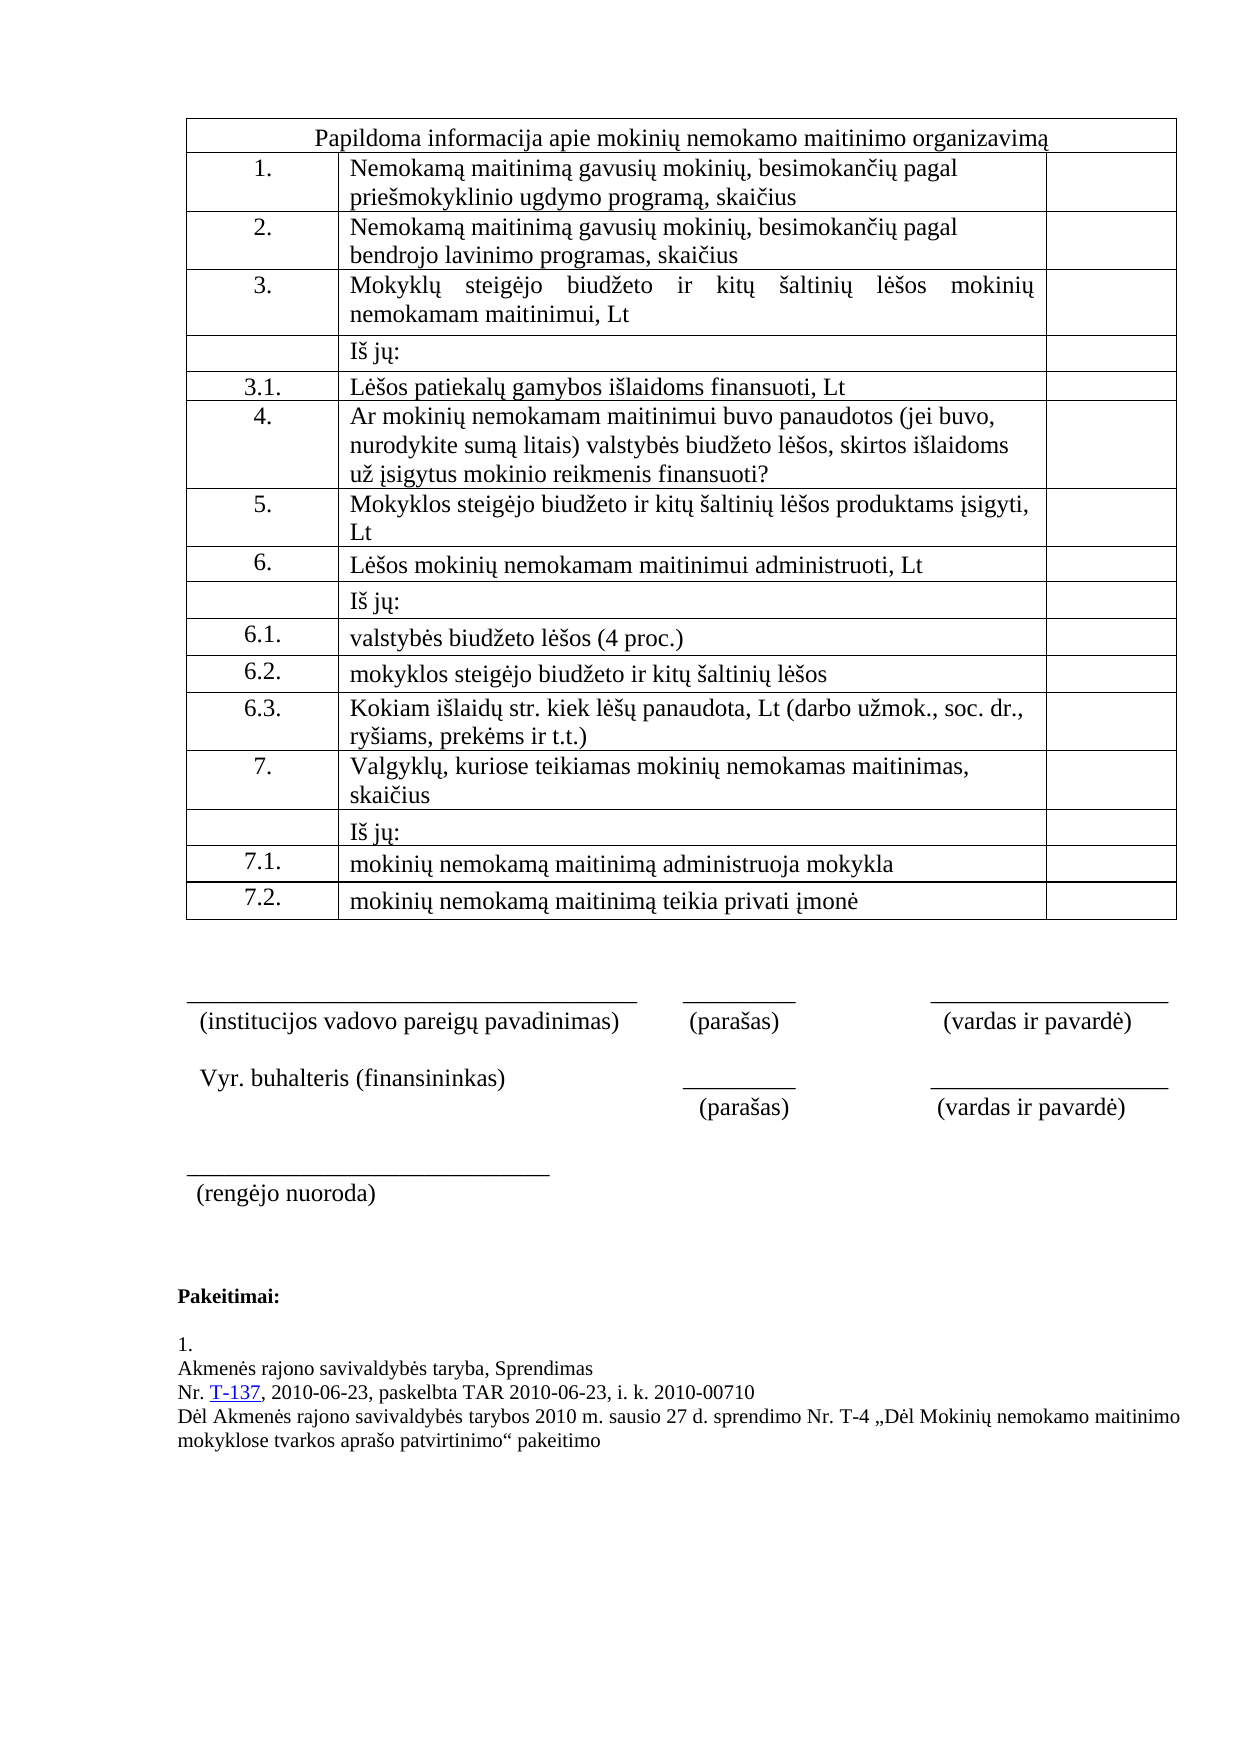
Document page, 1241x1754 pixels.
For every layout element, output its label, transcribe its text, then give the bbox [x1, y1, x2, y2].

table_cell Iš jų: [339, 582, 1046, 618]
table_cell Nemokamą maitinimą gavusių mokinių, besimokančių pagal priešmokyklinio ugdymo programą, skaičius [339, 153, 1046, 211]
table_cell 7. [187, 751, 338, 809]
table_cell mokinių nemokamą maitinimą administruoja mokykla [339, 846, 1046, 881]
table_cell 3. [187, 270, 338, 335]
table_cell [1047, 270, 1176, 335]
table_cell [1047, 336, 1176, 371]
table_cell [1047, 810, 1176, 845]
table_cell 7.1. [187, 846, 338, 881]
text ____________________________________ _________ ___________________ [187, 977, 1181, 1006]
table_cell [1047, 582, 1176, 618]
table_cell [1047, 547, 1176, 581]
table_cell [1047, 372, 1176, 400]
text Vyr. buhalteris (finansininkas) _________ ___________________ [187, 1063, 1181, 1092]
text (rengėjo nuoroda) [177, 1178, 1181, 1207]
text Nr. T-137, 2010-06-23, paskelbta TAR 2010-06-23, i. k. 2010-00710 [177, 1380, 1181, 1404]
table_cell Lėšos mokinių nemokamam maitinimui administruoti, Lt [339, 547, 1046, 581]
table_cell Valgyklų, kuriose teikiamas mokinių nemokamas maitinimas, skaičius [339, 751, 1046, 809]
table_cell mokyklos steigėjo biudžeto ir kitų šaltinių lėšos [339, 656, 1046, 692]
table_cell [1047, 153, 1176, 211]
table_cell mokinių nemokamą maitinimą teikia privati įmonė [339, 883, 1046, 919]
table_cell 6.1. [187, 619, 338, 655]
table_cell Nemokamą maitinimą gavusių mokinių, besimokančių pagal bendrojo lavinimo programas, skaičius [339, 212, 1046, 269]
table_cell Lėšos patiekalų gamybos išlaidoms finansuoti, Lt [339, 372, 1046, 400]
table_cell 6.3. [187, 693, 338, 750]
text Dėl Akmenės rajono savivaldybės tarybos 2010 m. sausio 27 d. sprendimo Nr. T-4 „Dėl Mokinių nemokamo maitinimo mokyklose tvarkos aprašo patvirtinimo“ pakeitimo [177, 1404, 1181, 1452]
table_cell [1047, 846, 1176, 881]
table_cell 3.1. [187, 372, 338, 400]
table_cell 1. [187, 153, 338, 211]
table_cell [187, 336, 338, 371]
table_cell Iš jų: [339, 336, 1046, 371]
text Akmenės rajono savivaldybės taryba, Sprendimas [177, 1356, 1181, 1380]
table_cell [1047, 883, 1176, 919]
table_cell [1047, 656, 1176, 692]
table_cell 7.2. [187, 883, 338, 919]
table_cell Mokyklos steigėjo biudžeto ir kitų šaltinių lėšos produktams įsigyti, Lt [339, 489, 1046, 546]
table_cell valstybės biudžeto lėšos (4 proc.) [339, 619, 1046, 655]
table_cell [1047, 401, 1176, 488]
table_cell [1047, 619, 1176, 655]
table_cell 4. [187, 401, 338, 488]
table_cell Kokiam išlaidų str. kiek lėšų panaudota, Lt (darbo užmok., soc. dr., ryšiams, prekėms ir t.t.) [339, 693, 1046, 750]
table_cell [187, 810, 338, 845]
table_cell [1047, 751, 1176, 809]
text (parašas) (vardas ir pavardė) [187, 1092, 1181, 1121]
text (institucijos vadovo pareigų pavadinimas) (parašas) (vardas ir pavardė) [187, 1006, 1181, 1035]
table_cell Papildoma informacija apie mokinių nemokamo maitinimo organizavimą [187, 119, 1176, 152]
text Pakeitimai: [177, 1284, 1181, 1308]
text _____________________________ [187, 1150, 1181, 1178]
table_cell 2. [187, 212, 338, 269]
table_cell Mokyklų steigėjo biudžeto ir kitų šaltinių lėšos mokinių nemokamam maitinimui, Lt [339, 270, 1046, 335]
text 1. [177, 1332, 1181, 1356]
table_cell [1047, 212, 1176, 269]
table_cell [1047, 693, 1176, 750]
table_cell 6. [187, 547, 338, 581]
table_cell 5. [187, 489, 338, 546]
table_cell [1047, 489, 1176, 546]
table_cell [187, 582, 338, 618]
table_cell 6.2. [187, 656, 338, 692]
table_cell Iš jų: [339, 810, 1046, 845]
table_cell Ar mokinių nemokamam maitinimui buvo panaudotos (jei buvo, nurodykite sumą litais) valstybės biudžeto lėšos, skirtos išlaidoms už įsigytus mokinio reikmenis finansuoti? [339, 401, 1046, 488]
